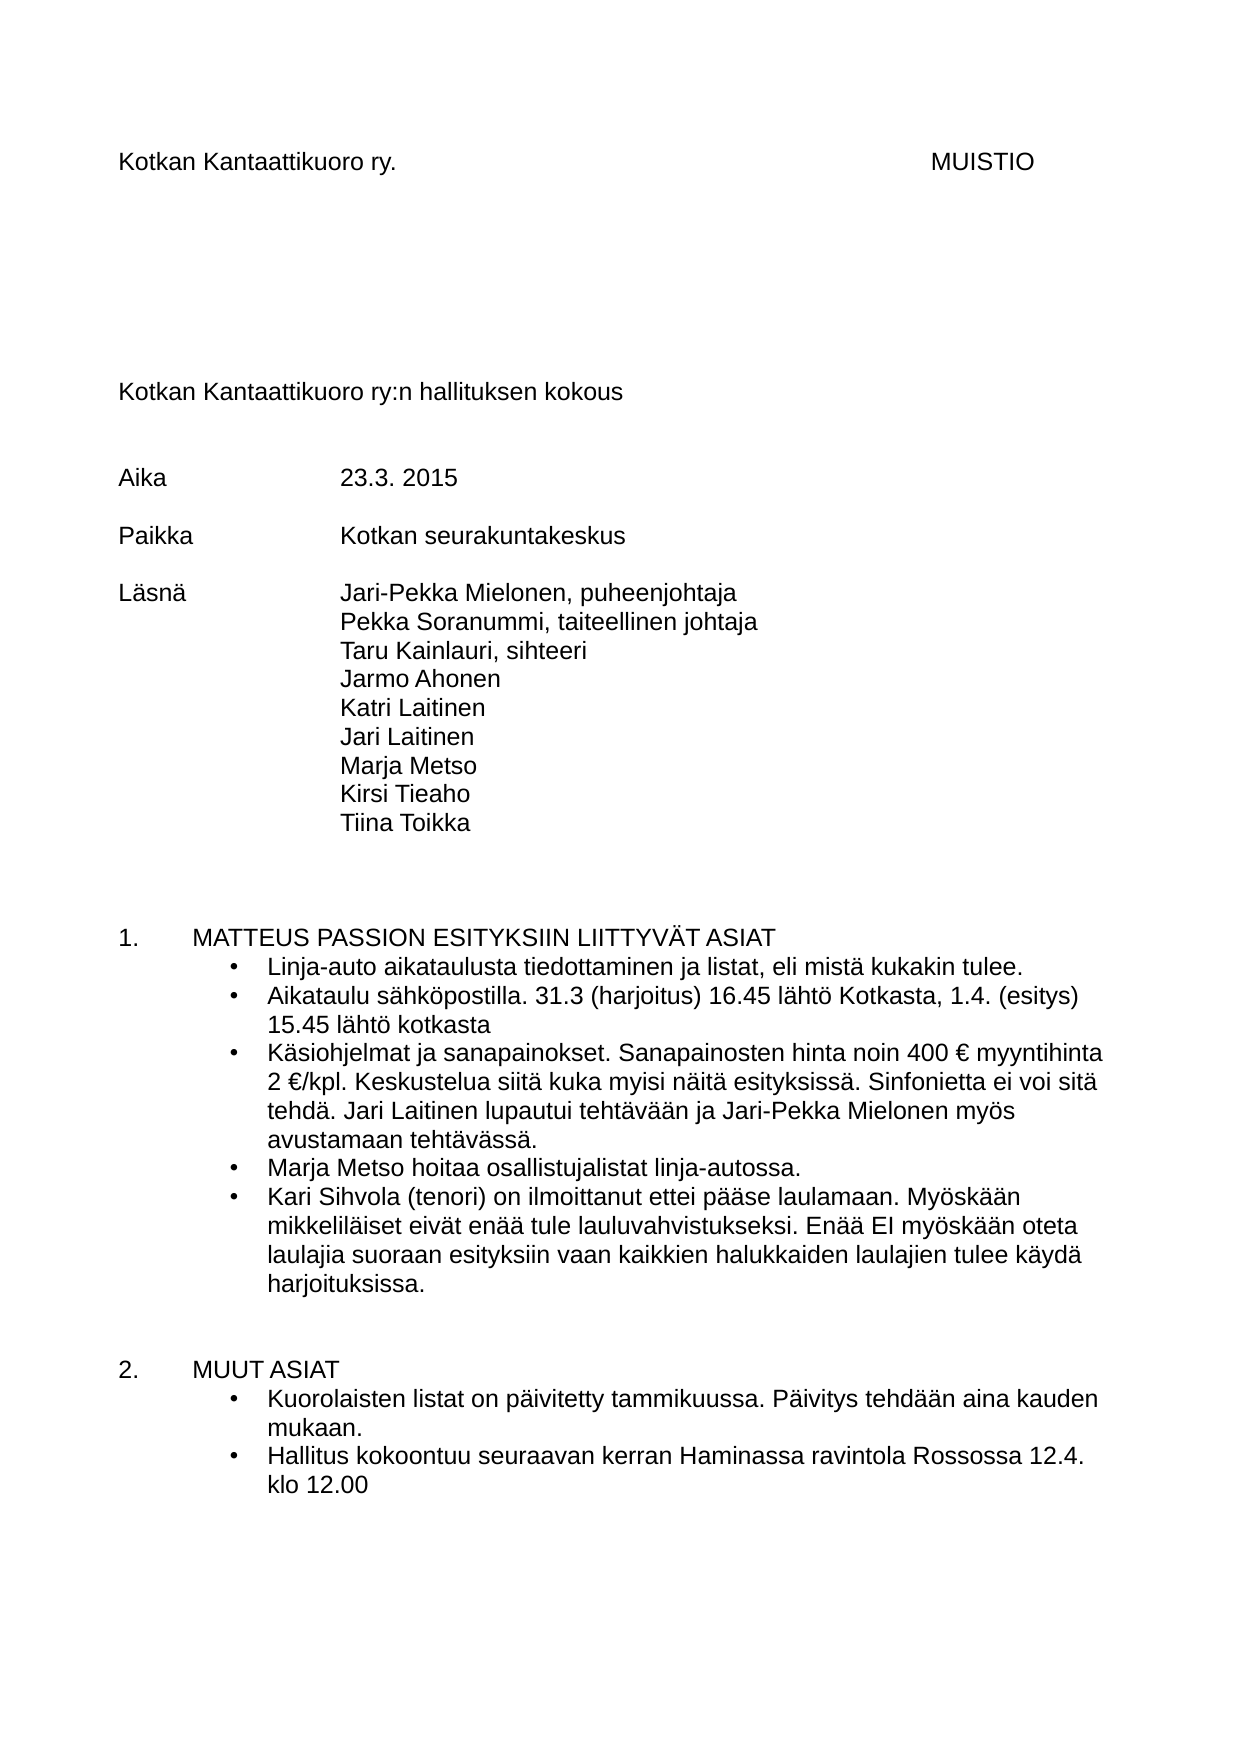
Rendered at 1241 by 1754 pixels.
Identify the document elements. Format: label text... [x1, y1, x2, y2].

list Kari Sihvola (tenori) on ilmoittanut ettei pääse laulamaan. Myöskään mikkeliläiset eivät enää tule lauluvahvistukseksi. Enää EI myöskään oteta laulajia suoraan esityksiin vaan kaikkien halukkaiden laulajien tulee käydä harjoituksissa. [229, 1182, 1122, 1297]
text Jari Laitinen [118, 722, 1122, 751]
text Kotkan Kantaattikuoro ry. MUISTIO [118, 147, 1122, 204]
text Aika 23.3. 2015 [118, 463, 1122, 492]
text Paikka Kotkan seurakuntakeskus [118, 521, 1122, 549]
text Tiina Toikka [118, 808, 1122, 837]
text Kotkan Kantaattikuoro ry:n hallituksen kokous [118, 377, 1122, 406]
list Marja Metso hoitaa osallistujalistat linja-autossa. [229, 1153, 1122, 1182]
list Linja-auto aikataulusta tiedottaminen ja listat, eli mistä kukakin tulee. [229, 952, 1122, 981]
text Jarmo Ahonen [118, 664, 1122, 693]
list Käsiohjelmat ja sanapainokset. Sanapainosten hinta noin 400 € myyntihinta 2 €/kpl. Keskustelua siitä kuka myisi näitä esityksissä. Sinfonietta ei voi sitä tehdä. Jari Laitinen lupautui tehtävään ja Jari-Pekka Mielonen myös avustamaan tehtävässä. [229, 1038, 1122, 1153]
list Kuorolaisten listat on päivitetty tammikuussa. Päivitys tehdään aina kauden mukaan. [229, 1384, 1122, 1441]
text Taru Kainlauri, sihteeri [118, 636, 1122, 664]
text Pekka Soranummi, taiteellinen johtaja [118, 607, 1122, 636]
text 1. MATTEUS PASSION ESITYKSIIN LIITTYVÄT ASIAT [118, 923, 1122, 952]
text Kirsi Tieaho [118, 779, 1122, 808]
text 2. MUUT ASIAT [118, 1355, 1122, 1384]
list Hallitus kokoontuu seuraavan kerran Haminassa ravintola Rossossa 12.4. klo 12.00 [229, 1441, 1122, 1499]
text Marja Metso [118, 751, 1122, 779]
text Katri Laitinen [118, 693, 1122, 722]
text Läsnä Jari-Pekka Mielonen, puheenjohtaja [118, 578, 1122, 607]
list Aikataulu sähköpostilla. 31.3 (harjoitus) 16.45 lähtö Kotkasta, 1.4. (esitys) 15.45 lähtö kotkasta [229, 981, 1122, 1038]
